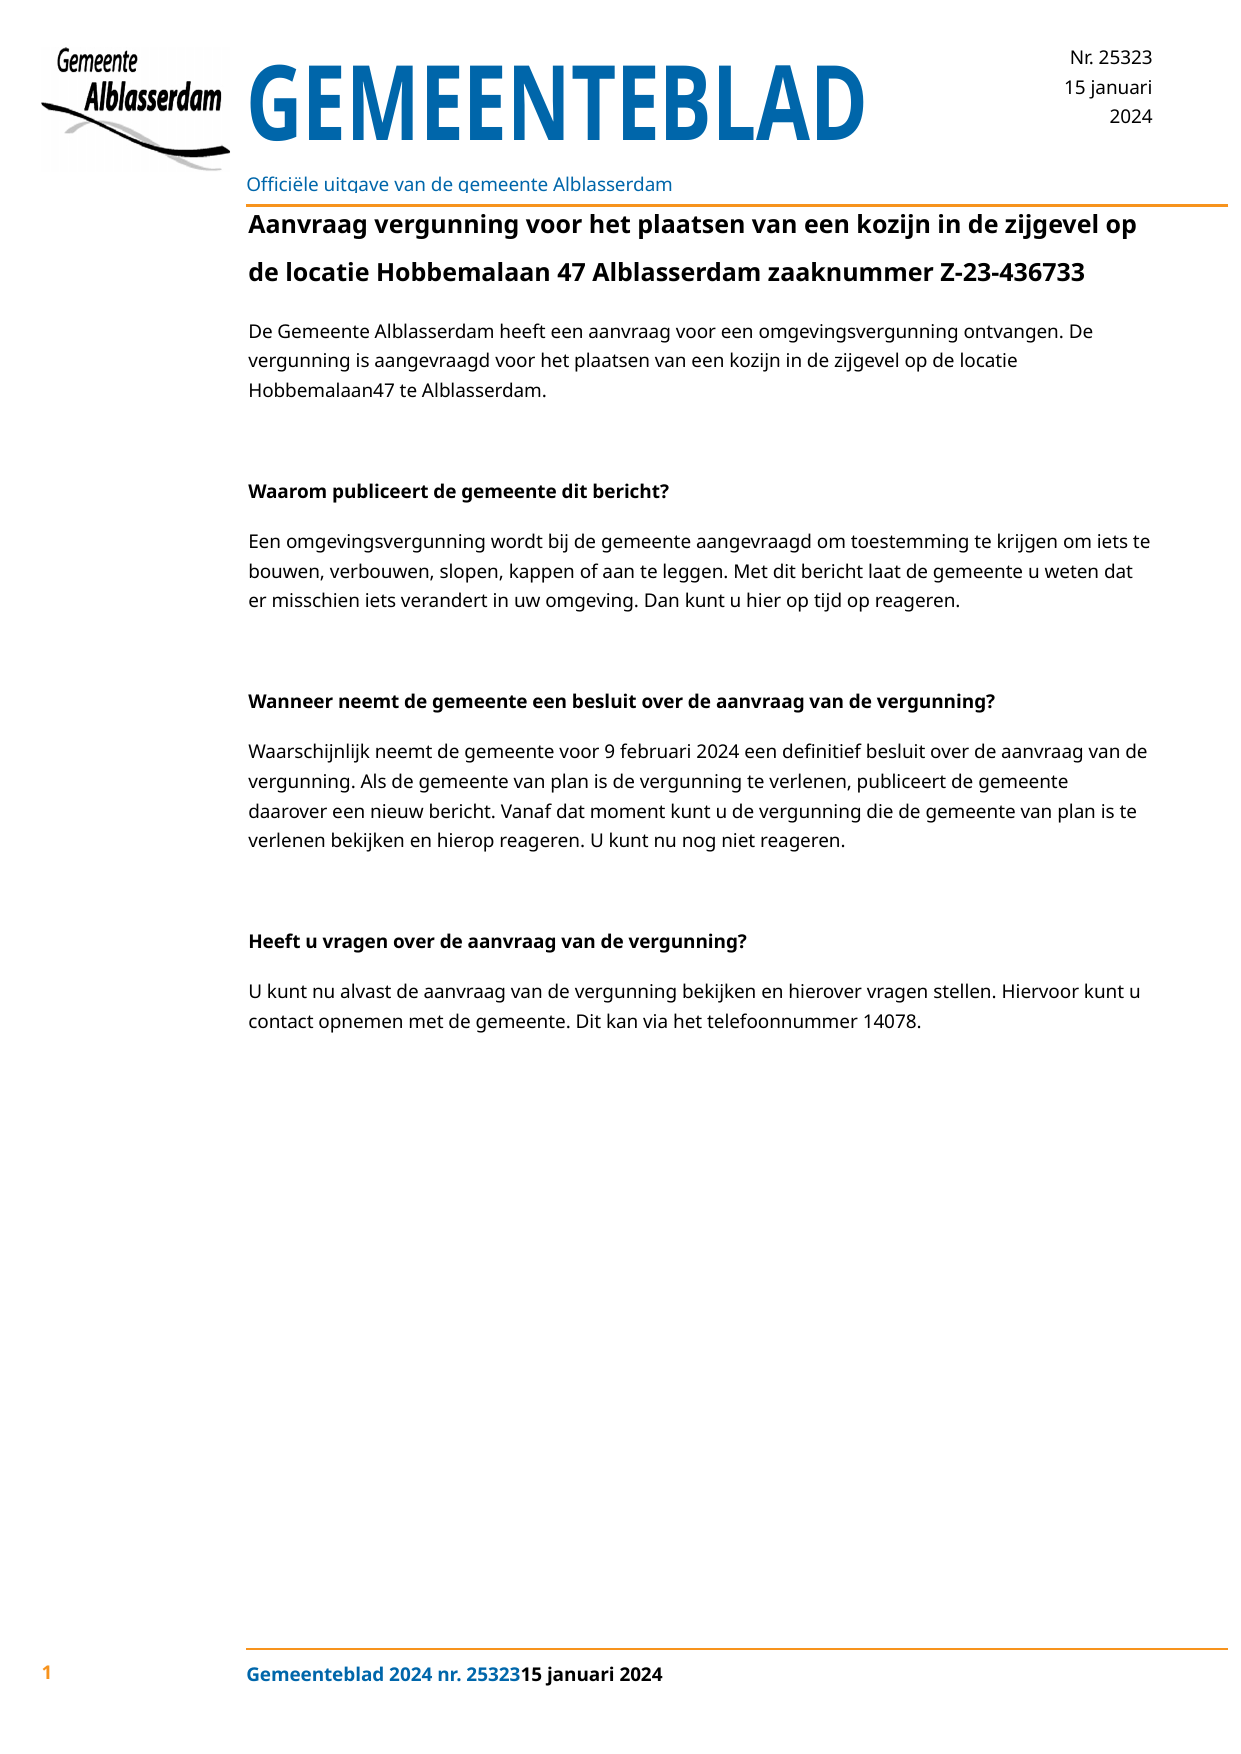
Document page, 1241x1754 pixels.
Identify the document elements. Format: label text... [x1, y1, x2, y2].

text Heeft u vragen over de aanvraag van de vergunning? [248, 928, 1152, 954]
text Waarschijnlijk neemt de gemeente voor 9 februari 2024 een definitief besluit over de aanvraag van de vergunning. Als de gemeente van plan is de vergunning te verlenen, publiceert de gemeente daarover een nieuw bericht. Vanaf dat moment kunt u de vergunning die de gemeente van plan is te verlenen bekijken en hierop reageren. U kunt nu nog niet reageren. [248, 739, 1152, 853]
text Een omgevingsvergunning wordt bij de gemeente aangevraagd om toestemming te krijgen om iets te bouwen, verbouwen, slopen, kappen of aan te leggen. Met dit bericht laat de gemeente u weten dat er misschien iets verandert in uw omgeving. Dan kunt u hier op tijd op reageren. [248, 528, 1152, 613]
text Aanvraag vergunning voor het plaatsen van een kozijn in de zijgevel op de locatie Hobbemalaan 47 Alblasserdam zaaknummer Z-23-436733 [248, 207, 1152, 288]
picture [41, 47, 231, 172]
text Wanneer neemt de gemeente een besluit over de aanvraag van de vergunning? [248, 688, 1152, 714]
text U kunt nu alvast de aanvraag van de vergunning bekijken en hierover vragen stellen. Hiervoor kunt u contact opnemen met de gemeente. Dit kan via het telefoonnummer 14078. [248, 979, 1152, 1034]
text Waarom publiceert de gemeente dit bericht? [248, 478, 1152, 504]
text De Gemeente Alblasserdam heeft een aanvraag voor een omgevingsvergunning ontvangen. De vergunning is aangevraagd voor het plaatsen van een kozijn in de zijgevel op de locatie Hobbemalaan47 te Alblasserdam. [248, 318, 1152, 403]
